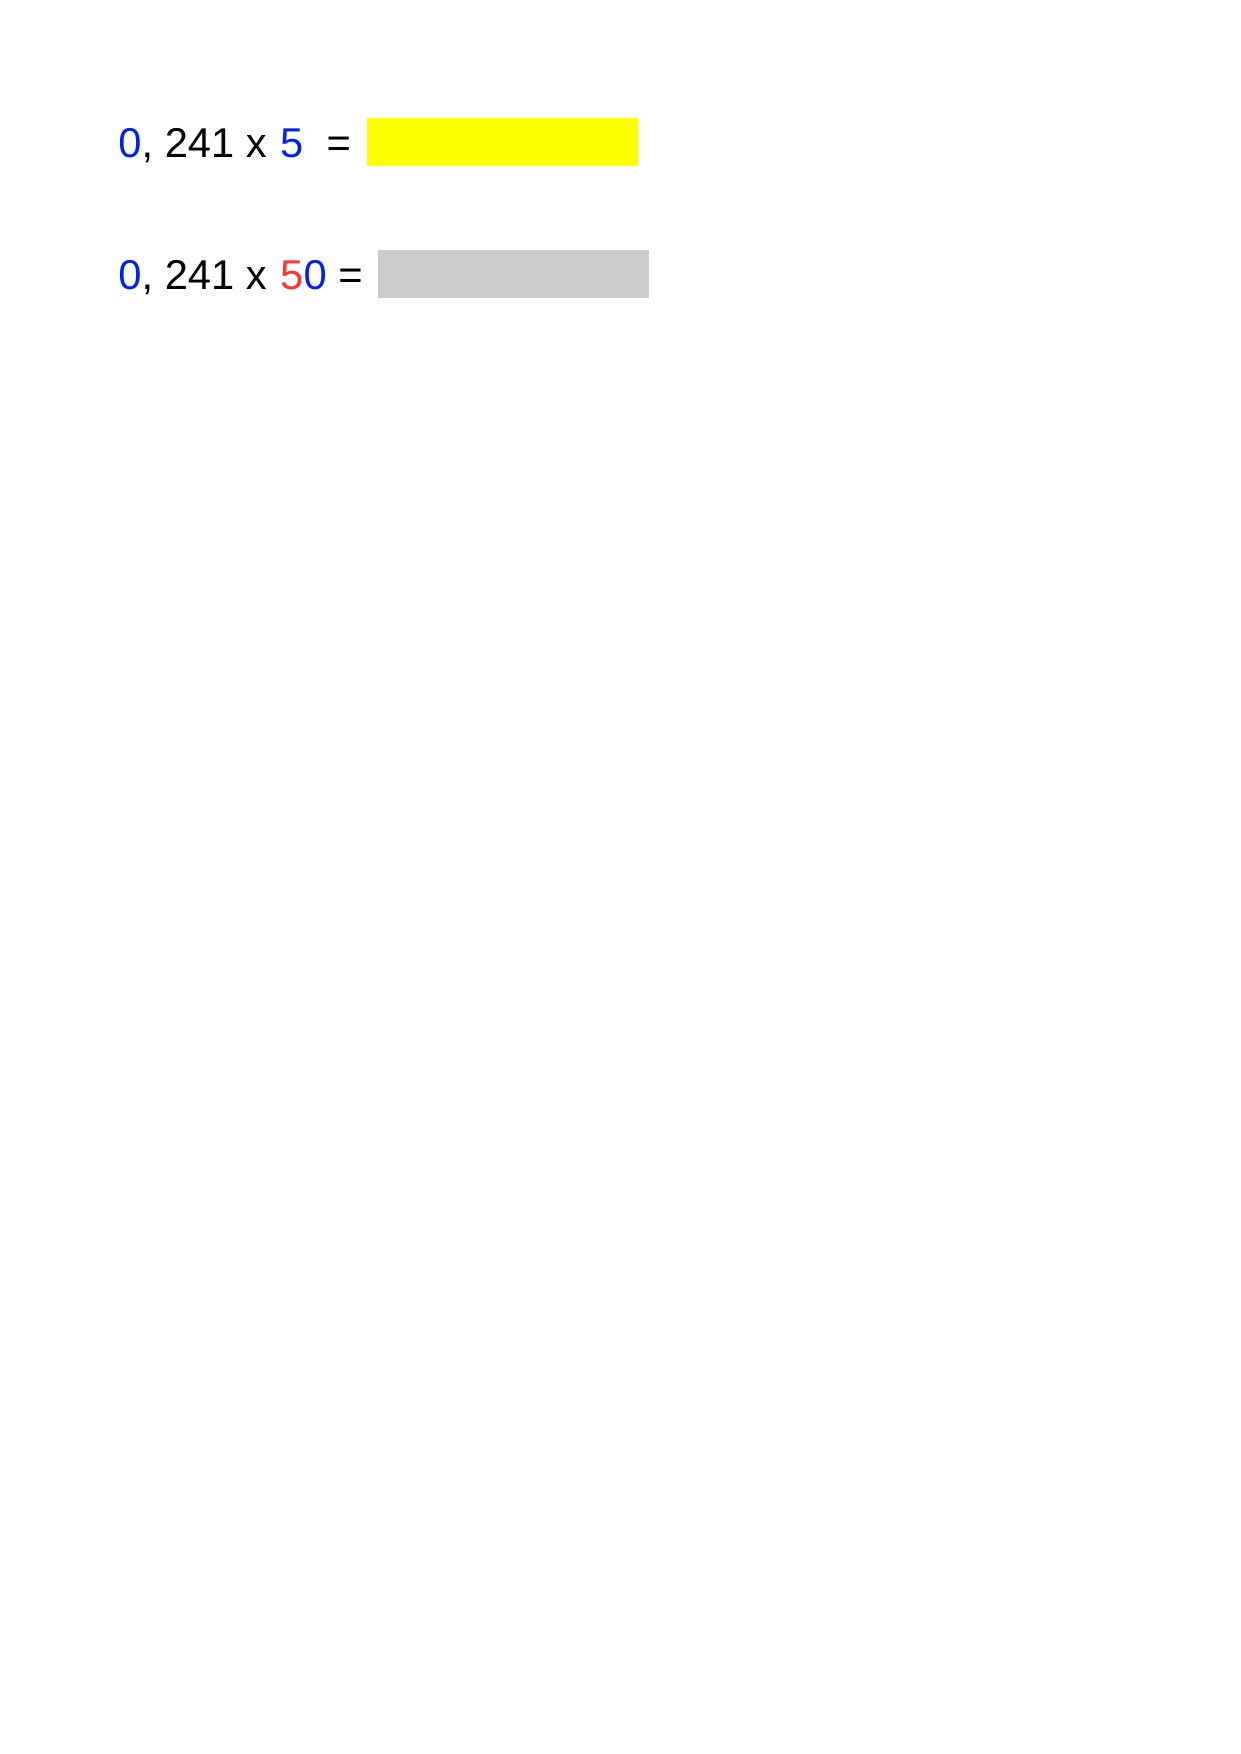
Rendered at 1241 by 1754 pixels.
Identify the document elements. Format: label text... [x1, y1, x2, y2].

text 0, 241 x 5 = [118, 118, 1122, 166]
text 0, 241 x 50 = [118, 250, 1122, 298]
